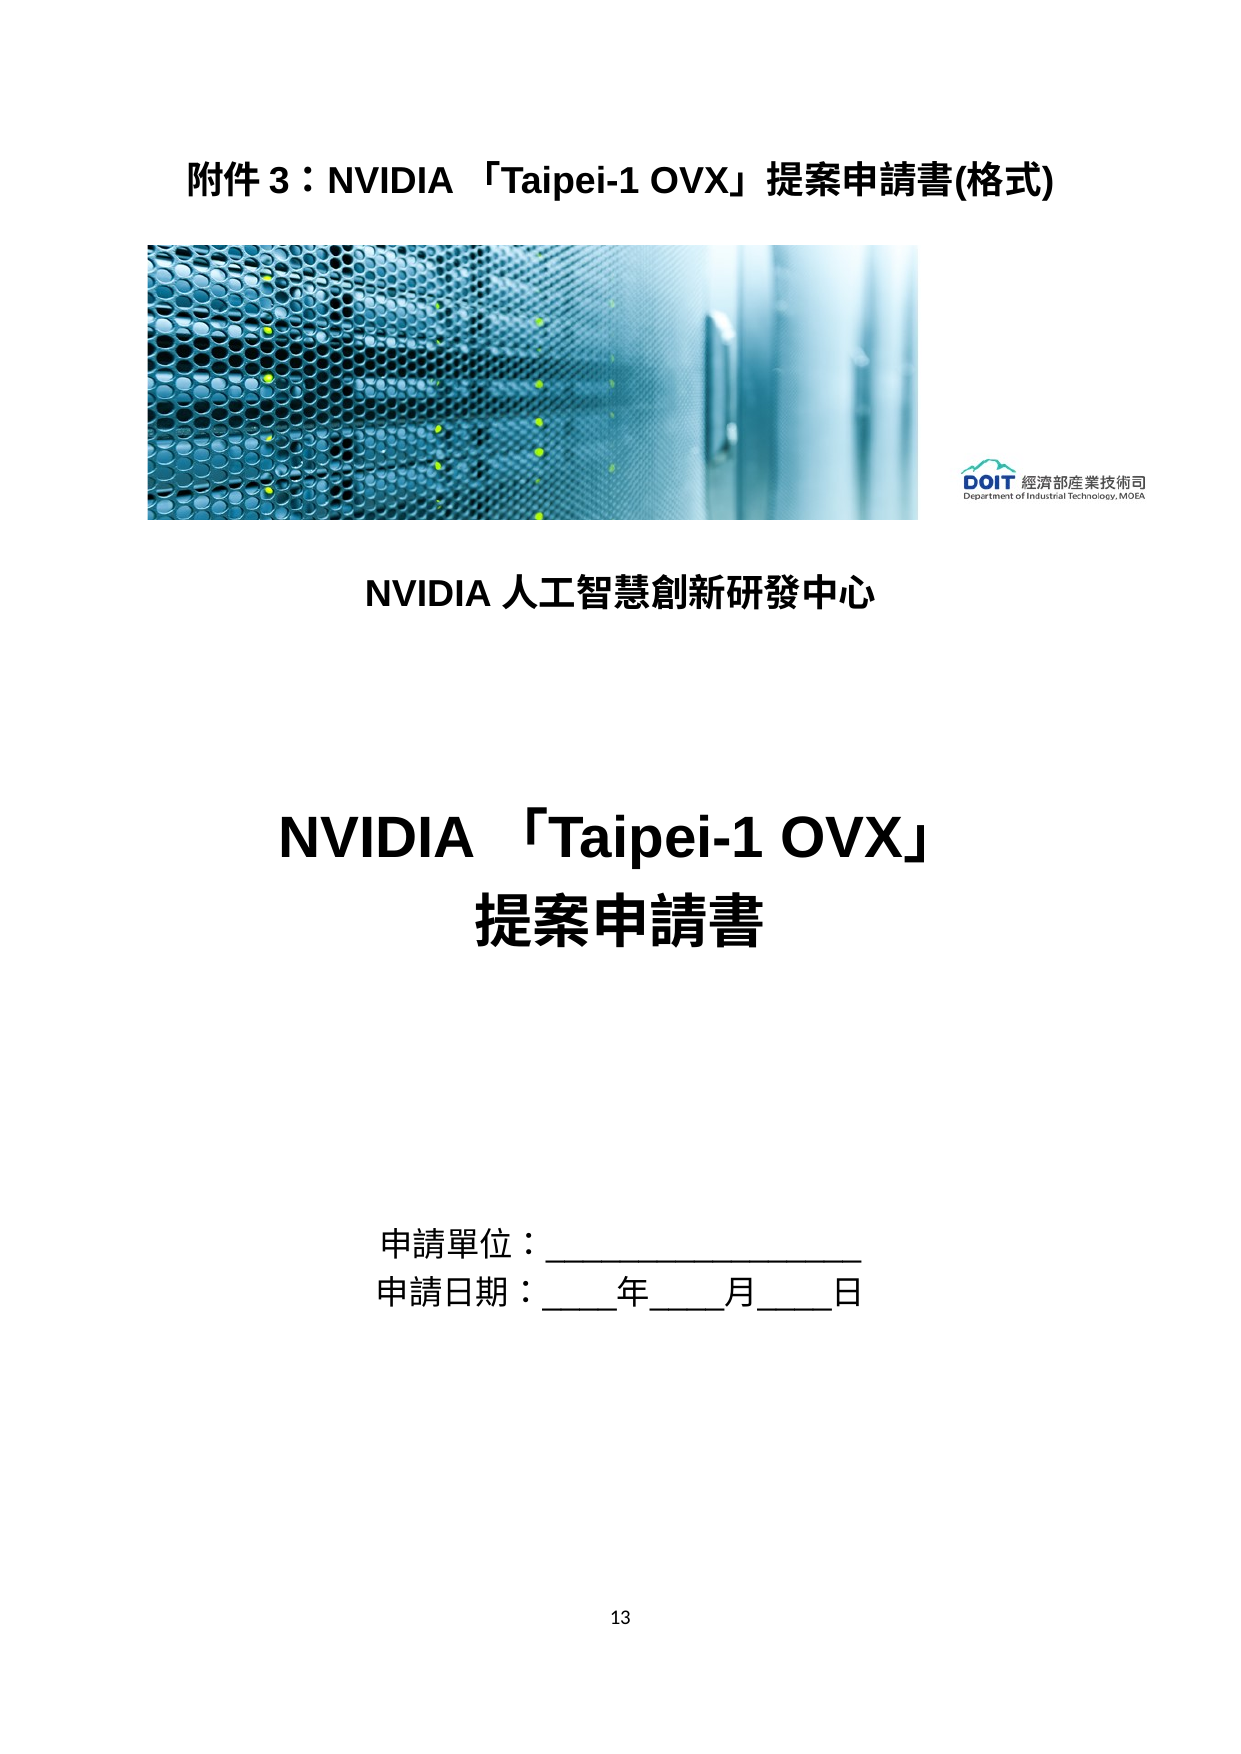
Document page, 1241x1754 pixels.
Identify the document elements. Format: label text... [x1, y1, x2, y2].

text NVIDIA 「Taipei-1 OVX」 [148, 790, 1092, 874]
text 附件3：NVIDIA 「Taipei-1 OVX」提案申請書(格式) [148, 150, 1092, 204]
text 申請日期：____年____月____日 [148, 1266, 1092, 1314]
text 提案申請書 [148, 874, 1092, 959]
text NVIDIA 人工智慧創新研發中心 [148, 563, 1092, 617]
text 申請單位：_________________ [148, 1217, 1092, 1266]
